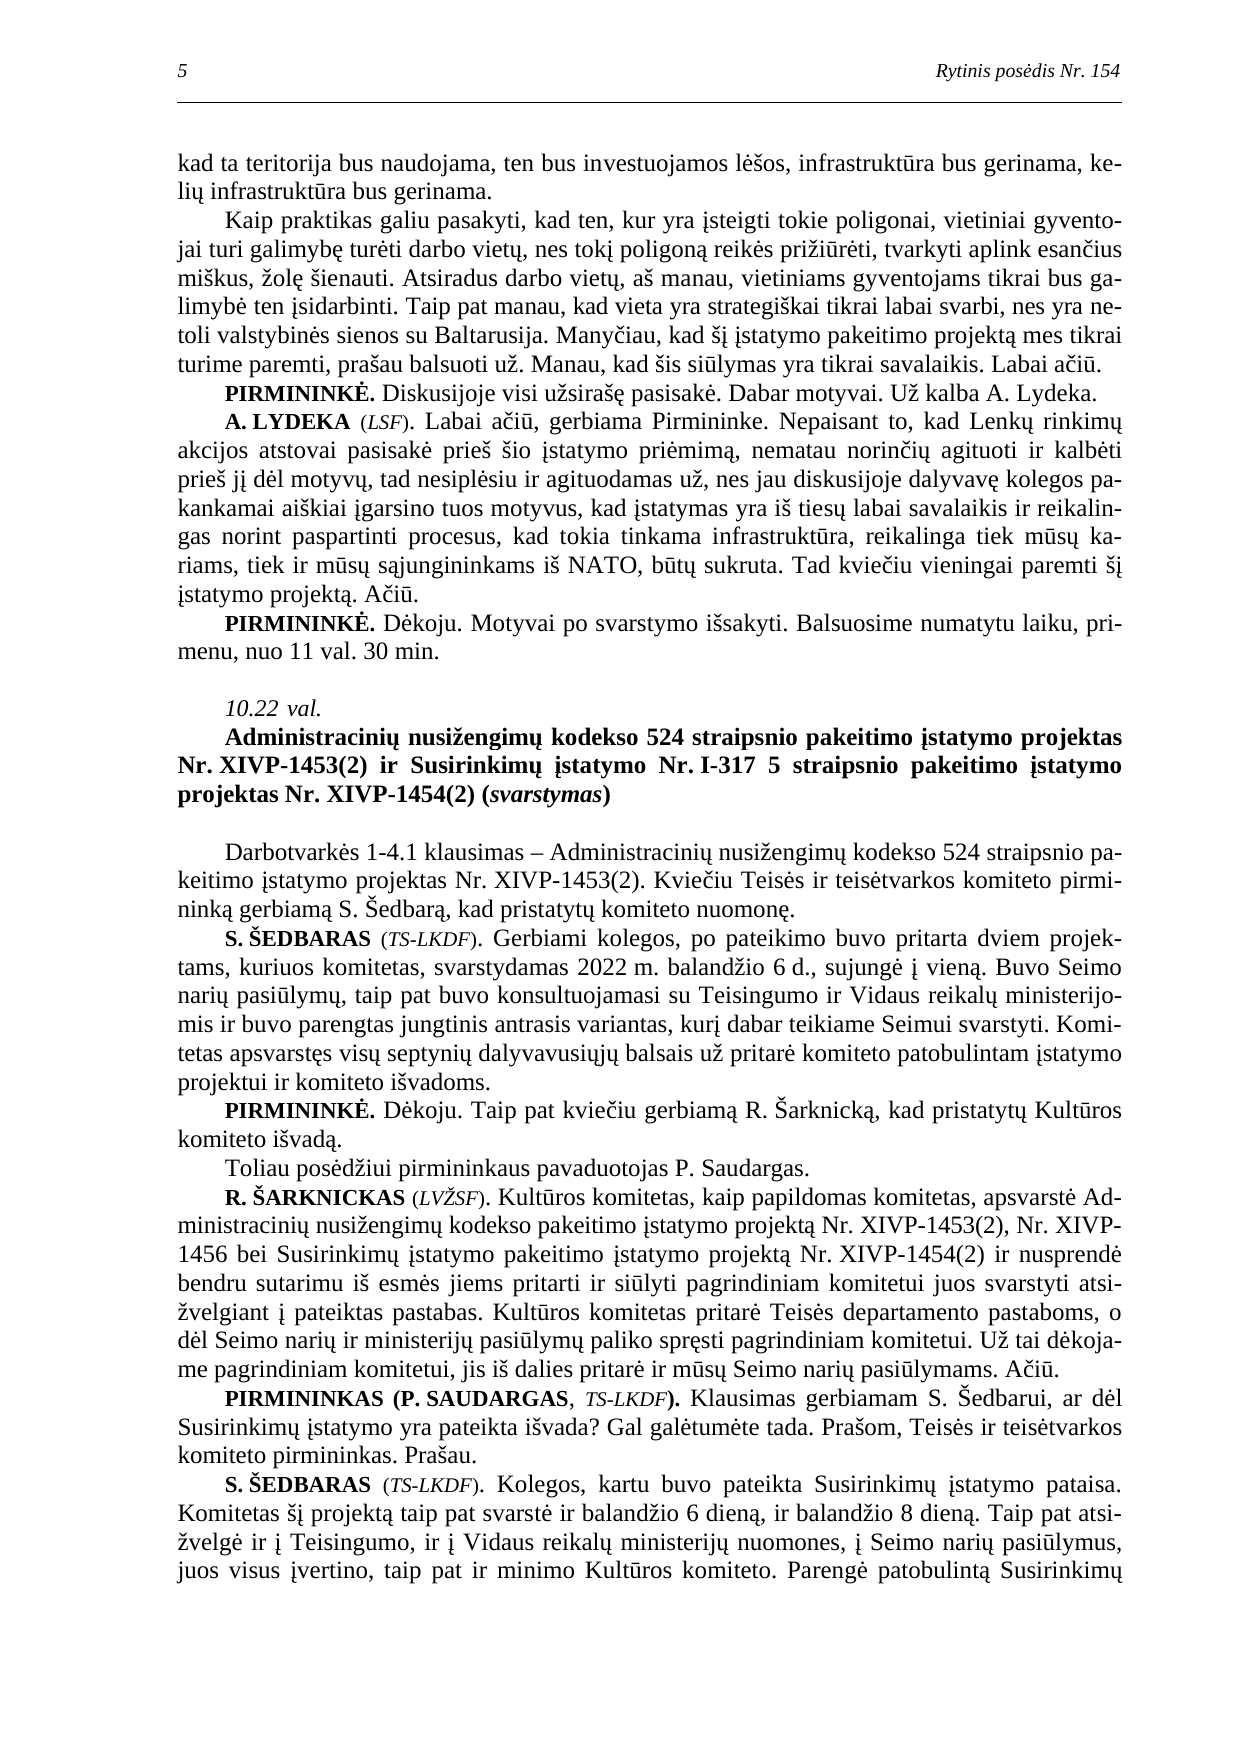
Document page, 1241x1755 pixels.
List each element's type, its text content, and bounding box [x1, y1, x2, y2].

text Kaip prak­ti­kas ga­liu pa­sa­ky­ti, kad ten, kur yra įsteig­ti to­kie po­li­go­nai, vie­ti­niai gy­ven­to­jai tu­ri ga­li­my­bę tu­rė­ti dar­bo vie­tų, nes to­kį po­li­go­ną rei­kės pri­žiū­rė­ti, tvar­ky­ti ap­link esan­čius miš­kus, žo­lę šie­nau­ti. At­si­ra­dus dar­bo vie­tų, aš ma­nau, vie­ti­niams gy­ven­to­jams tik­rai bus ga­li­my­bė ten įsi­dar­bin­ti. Taip pat ma­nau, kad vie­ta yra stra­te­giš­kai tik­rai la­bai svar­bi, nes yra ne­to­li vals­ty­bi­nės sie­nos su Bal­ta­ru­si­ja. Ma­ny­čiau, kad šį įsta­ty­mo pa­kei­ti­mo pro­jek­tą mes tik­rai tu­ri­me pa­rem­ti, pra­šau bal­suo­ti už. Ma­nau, kad šis siū­ly­mas yra tik­rai sa­va­lai­kis. La­bai ačiū. [177, 205, 1122, 378]
text PIRMININKĖ. Dis­ku­si­jo­je vi­si už­si­ra­šę pa­si­sa­kė. Da­bar mo­ty­vai. Už kal­ba A. Ly­de­ka. [177, 378, 1122, 406]
text S. ŠEDBARAS (TS-LKDF). Ger­bia­mi ko­le­gos, po pa­tei­ki­mo bu­vo pri­tar­ta dviem pro­jek­tams, ku­riuos ko­mi­te­tas, svars­ty­da­mas 2022 m. ba­lan­džio 6 d., su­jun­gė į vie­ną. Bu­vo Sei­mo na­rių pa­siū­ly­mų, taip pat bu­vo kon­sul­tuo­ja­ma­si su Tei­sin­gu­mo ir Vi­daus rei­ka­lų mi­nis­te­ri­jo­mis ir bu­vo pa­reng­tas jung­ti­nis ant­ra­sis va­rian­tas, ku­rį da­bar tei­kia­me Sei­mui svars­ty­ti. Ko­mi­te­tas ap­svars­tęs vi­sų sep­ty­nių da­ly­va­vu­sių­jų bal­sais už pri­ta­rė ko­mi­te­to pa­to­bu­lin­tam įsta­ty­mo pro­jek­tui ir ko­mi­te­to iš­va­doms. [177, 923, 1122, 1095]
text R. ŠARKNICKAS (LVŽSF). Kul­tū­ros ko­mi­te­tas, kaip pa­pil­do­mas ko­mi­te­tas, ap­svar­s­tė Ad­mi­nist­ra­ci­nių nu­si­žen­gi­mų ko­dek­so pa­kei­ti­mo įsta­ty­mo pro­jek­tą Nr. XIVP-1453(2), Nr. XIVP-1456 bei Su­si­rin­ki­mų įsta­ty­mo pa­kei­ti­mo įsta­ty­mo pro­jek­tą Nr. XIVP-1454(2) ir nu­spren­dė ben­dru su­ta­ri­mu iš es­mės jiems pri­tar­ti ir siū­ly­ti pa­grin­di­niam ko­mi­te­tui juos svars­ty­ti at­si­žvel­giant į pa­teik­tas pa­sta­bas. Kul­tū­ros ko­mi­te­tas pri­ta­rė Tei­sės de­par­ta­men­to pa­sta­boms, o dėl Sei­mo na­rių ir mi­nis­te­ri­jų pa­siū­ly­mų pa­li­ko spręs­ti pa­grin­di­niam ko­mi­te­tui. Už tai dė­ko­ja­me pa­grin­di­niam ko­mi­te­tui, jis iš da­lies pri­ta­rė ir mū­sų Sei­mo na­rių pa­siū­ly­mams. Ačiū. [177, 1182, 1122, 1383]
text kad ta te­ri­to­ri­ja bus naudojama, ten bus in­ves­tuo­ja­mos lė­šos, in­fra­struk­tū­ra bus ge­ri­na­ma, ke­lių in­fra­struk­tū­ra bus ge­ri­na­ma. [177, 148, 1122, 205]
text 10.22 val. [224, 694, 1122, 722]
text PIRMININKĖ. Dė­ko­ju. Taip pat kvie­čiu ger­bia­mą R. Šar­knic­ką, kad pri­sta­ty­tų Kul­tū­ros ko­mi­te­to iš­va­dą. [177, 1095, 1122, 1153]
text S. ŠEDBARAS (TS-LKDF). Ko­le­gos, kar­tu bu­vo pa­teik­ta Su­si­rin­ki­mų įsta­ty­mo pa­tai­sa. Ko­mi­te­tas šį pro­jek­tą taip pat svars­tė ir ba­lan­džio 6 die­ną, ir ba­lan­džio 8 die­ną. Taip pat at­si­žvel­gė ir į Tei­sin­gu­mo, ir į Vi­daus rei­ka­lų mi­nis­te­ri­jų nuo­mo­nes, į Sei­mo na­rių pa­siū­ly­mus, juos vi­sus įver­ti­no, taip pat ir mi­ni­mo Kul­tū­ros ko­mi­te­to. Pa­ren­gė pa­to­bu­lin­tą Su­si­rin­ki­mų [177, 1469, 1122, 1584]
text PIRMININKĖ. Dė­ko­ju. Mo­ty­vai po svars­ty­mo iš­sa­ky­ti. Bal­suo­si­me nu­ma­ty­tu lai­ku, pri­me­nu, nuo 11 val. 30 min. [177, 608, 1122, 665]
text Ad­mi­nist­ra­ci­nių nu­si­žen­gi­mų ko­dek­so 524 straips­nio pa­kei­ti­mo įsta­ty­mo pro­jek­tas Nr. XIVP-1453(2) ir Su­si­rin­ki­mų įsta­ty­mo Nr. I-317 5 straips­nio pa­kei­ti­mo įsta­ty­mo pro­jek­tas Nr. XIVP-1454(2) (svars­ty­mas) [177, 722, 1122, 808]
text A. LYDEKA (LSF). La­bai ačiū, ger­bia­ma Pir­mi­nin­ke. Ne­paisant to, kad Len­kų rin­ki­mų ak­ci­jos at­sto­vai pa­si­sa­kė prieš šio įsta­ty­mo pri­ėmi­mą, ne­ma­tau no­rin­čių agi­tuo­ti ir kal­bė­ti prieš jį dėl mo­ty­vų, tad ne­si­plė­siu ir agi­tuo­da­mas už, nes jau dis­ku­si­jo­je da­ly­va­vę ko­le­gos pa­kan­ka­mai aiš­kiai įgar­si­no tuos mo­ty­vus, kad įsta­ty­mas yra iš tie­sų la­bai sa­va­lai­kis ir rei­ka­lin­gas no­rint pa­spar­tin­ti pro­ce­sus, kad to­kia tin­ka­ma in­fra­struk­tū­ra, rei­ka­lin­ga tiek mū­sų ka­riams, tiek ir mū­sų są­jun­gi­nin­kams iš NATO, bū­tų su­kru­ta. Tad kvie­čiu vie­nin­gai pa­rem­ti šį įsta­ty­mo pro­jek­tą. Ačiū. [177, 406, 1122, 608]
text PIRMININKAS (P. SAUDARGAS, TS-LKDF). Klau­si­mas ger­bia­mam S. Šed­ba­rui, ar dėl Su­si­rin­ki­mų įsta­ty­mo yra pa­teik­ta iš­va­da? Gal ga­lė­tu­mė­te ta­da. Pra­šom, Tei­sės ir tei­sėt­var­kos ko­mi­te­to pir­mi­nin­kas. Pra­šau. [177, 1383, 1122, 1469]
text To­liau po­sė­džiui pir­mi­nin­kaus pa­va­duo­to­jas P. Sau­dar­gas. [177, 1153, 1122, 1182]
text Dar­bo­tvarkės 1-4.1 klau­si­mas – Ad­mi­nist­ra­ci­nių nu­si­žen­gi­mų ko­dek­so 524 straips­nio pa­kei­ti­mo įsta­ty­mo pro­jek­tas Nr. XIVP-1453(2). Kvie­čiu Tei­sės ir tei­sėt­var­kos ko­mi­te­to pir­mi­nin­ką ger­bia­mą S. Šed­ba­rą, kad pri­sta­ty­tų ko­mi­te­to nuo­mo­nę. [177, 837, 1122, 923]
